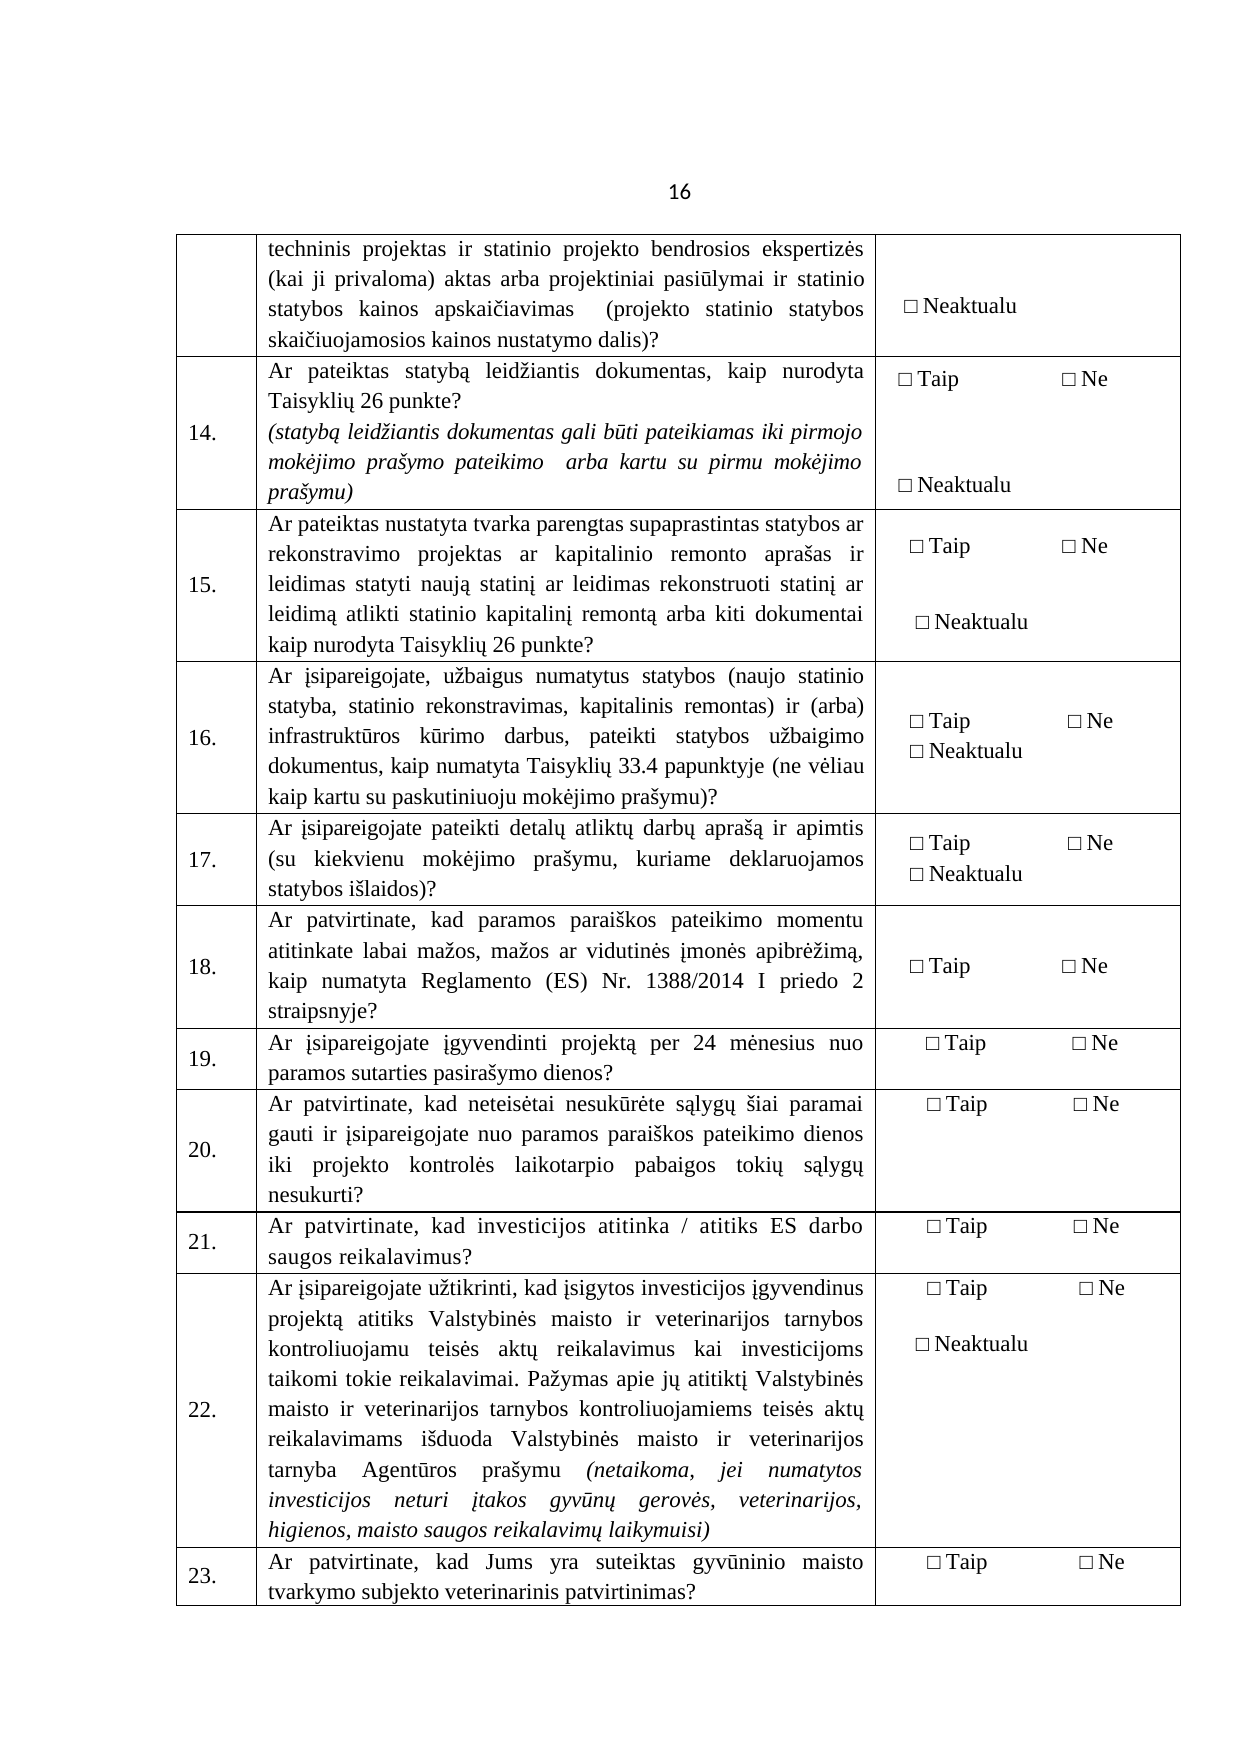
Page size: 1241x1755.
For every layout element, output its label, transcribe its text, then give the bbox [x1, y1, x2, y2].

table_cell Ar įsipareigojate pateikti detalų atliktų darbų aprašą ir apimtis (su kiekvienu mokėjimo prašymu, kuriame deklaruojamos statybos išlaidos)? [257, 814, 875, 905]
table_cell techninis projektas ir statinio projekto bendrosios ekspertizės (kai ji privaloma) aktas arba projektiniai pasiūlymai ir statinio statybos kainos apskaičiavimas (projekto statinio statybos skaičiuojamosios kainos nustatymo dalis)? [257, 235, 875, 356]
table_cell Ar patvirtinate, kad investicijos atitinka / atitiks ES darbo saugos reikalavimus? [257, 1213, 875, 1273]
table_cell □ Taip □ Ne [876, 1029, 1180, 1089]
table_cell Ar įsipareigojate užtikrinti, kad įsigytos investicijos įgyvendinus projektą atitiks Valstybinės maisto ir veterinarijos tarnybos kontroliuojamu teisės aktų reikalavimus kai investicijoms taikomi tokie reikalavimai. Pažymas apie jų atitiktį Valstybinės maisto ir veterinarijos tarnybos kontroliuojamiems teisės aktų reikalavimams išduoda Valstybinės maisto ir veterinarijos tarnyba Agentūros prašymu (netaikoma, jei numatytos investicijos neturi įtakos gyvūnų gerovės, veterinarijos, higienos, maisto saugos reikalavimų laikymuisi) [257, 1274, 875, 1547]
table_cell 23. [177, 1548, 256, 1604]
table_cell □ Taip □ Ne [876, 1090, 1180, 1211]
table_cell □ Taip □ Ne □ Neaktualu [876, 1274, 1180, 1547]
table_cell Ar pateiktas statybą leidžiantis dokumentas, kaip nurodyta Taisyklių 26 punkte? (statybą leidžiantis dokumentas gali būti pateikiamas iki pirmojo mokėjimo prašymo pateikimo arba kartu su pirmu mokėjimo prašymu) [257, 357, 875, 509]
table_cell □ Taip □ Ne □ Neaktualu [876, 662, 1180, 813]
table_cell 20. [177, 1090, 256, 1211]
table_cell 19. [177, 1029, 256, 1089]
table_cell □ Taip □ Ne □ Neaktualu [876, 510, 1180, 661]
table_cell □ Taip □ Ne [876, 906, 1180, 1028]
table_cell Ar įsipareigojate įgyvendinti projektą per 24 mėnesius nuo paramos sutarties pasirašymo dienos? [257, 1029, 875, 1089]
table_cell 16. [177, 662, 256, 813]
table_cell Ar patvirtinate, kad Jums yra suteiktas gyvūninio maisto tvarkymo subjekto veterinarinis patvirtinimas? [257, 1548, 875, 1604]
table_cell Ar įsipareigojate, užbaigus numatytus statybos (naujo statinio statyba, statinio rekonstravimas, kapitalinis remontas) ir (arba) infrastruktūros kūrimo darbus, pateikti statybos užbaigimo dokumentus, kaip numatyta Taisyklių 33.4 papunktyje (ne vėliau kaip kartu su paskutiniuoju mokėjimo prašymu)? [257, 662, 875, 813]
table_cell 14. [177, 357, 256, 509]
table_cell Ar patvirtinate, kad neteisėtai nesukūrėte sąlygų šiai paramai gauti ir įsipareigojate nuo paramos paraiškos pateikimo dienos iki projekto kontrolės laikotarpio pabaigos tokių sąlygų nesukurti? [257, 1090, 875, 1211]
table_cell Ar pateiktas nustatyta tvarka parengtas supaprastintas statybos ar rekonstravimo projektas ar kapitalinio remonto aprašas ir leidimas statyti naują statinį ar leidimas rekonstruoti statinį ar leidimą atlikti statinio kapitalinį remontą arba kiti dokumentai kaip nurodyta Taisyklių 26 punkte? [257, 510, 875, 661]
table_cell □ Taip □ Ne □ Neaktualu [876, 814, 1180, 905]
table_cell 17. [177, 814, 256, 905]
table_cell □ Taip □ Ne [876, 1548, 1180, 1604]
table_cell 15. [177, 510, 256, 661]
table_cell □ Taip □ Ne [876, 1213, 1180, 1273]
table_cell □ Neaktualu [876, 235, 1180, 356]
table_cell □ Taip □ Ne □ Neaktualu [876, 357, 1180, 509]
table_cell 21. [177, 1213, 256, 1273]
table_cell 22. [177, 1274, 256, 1547]
table_cell [177, 235, 256, 356]
table_cell 18. [177, 906, 256, 1028]
table_cell Ar patvirtinate, kad paramos paraiškos pateikimo momentu atitinkate labai mažos, mažos ar vidutinės įmonės apibrėžimą, kaip numatyta Reglamento (ES) Nr. 1388/2014 I priedo 2 straipsnyje? [257, 906, 875, 1028]
